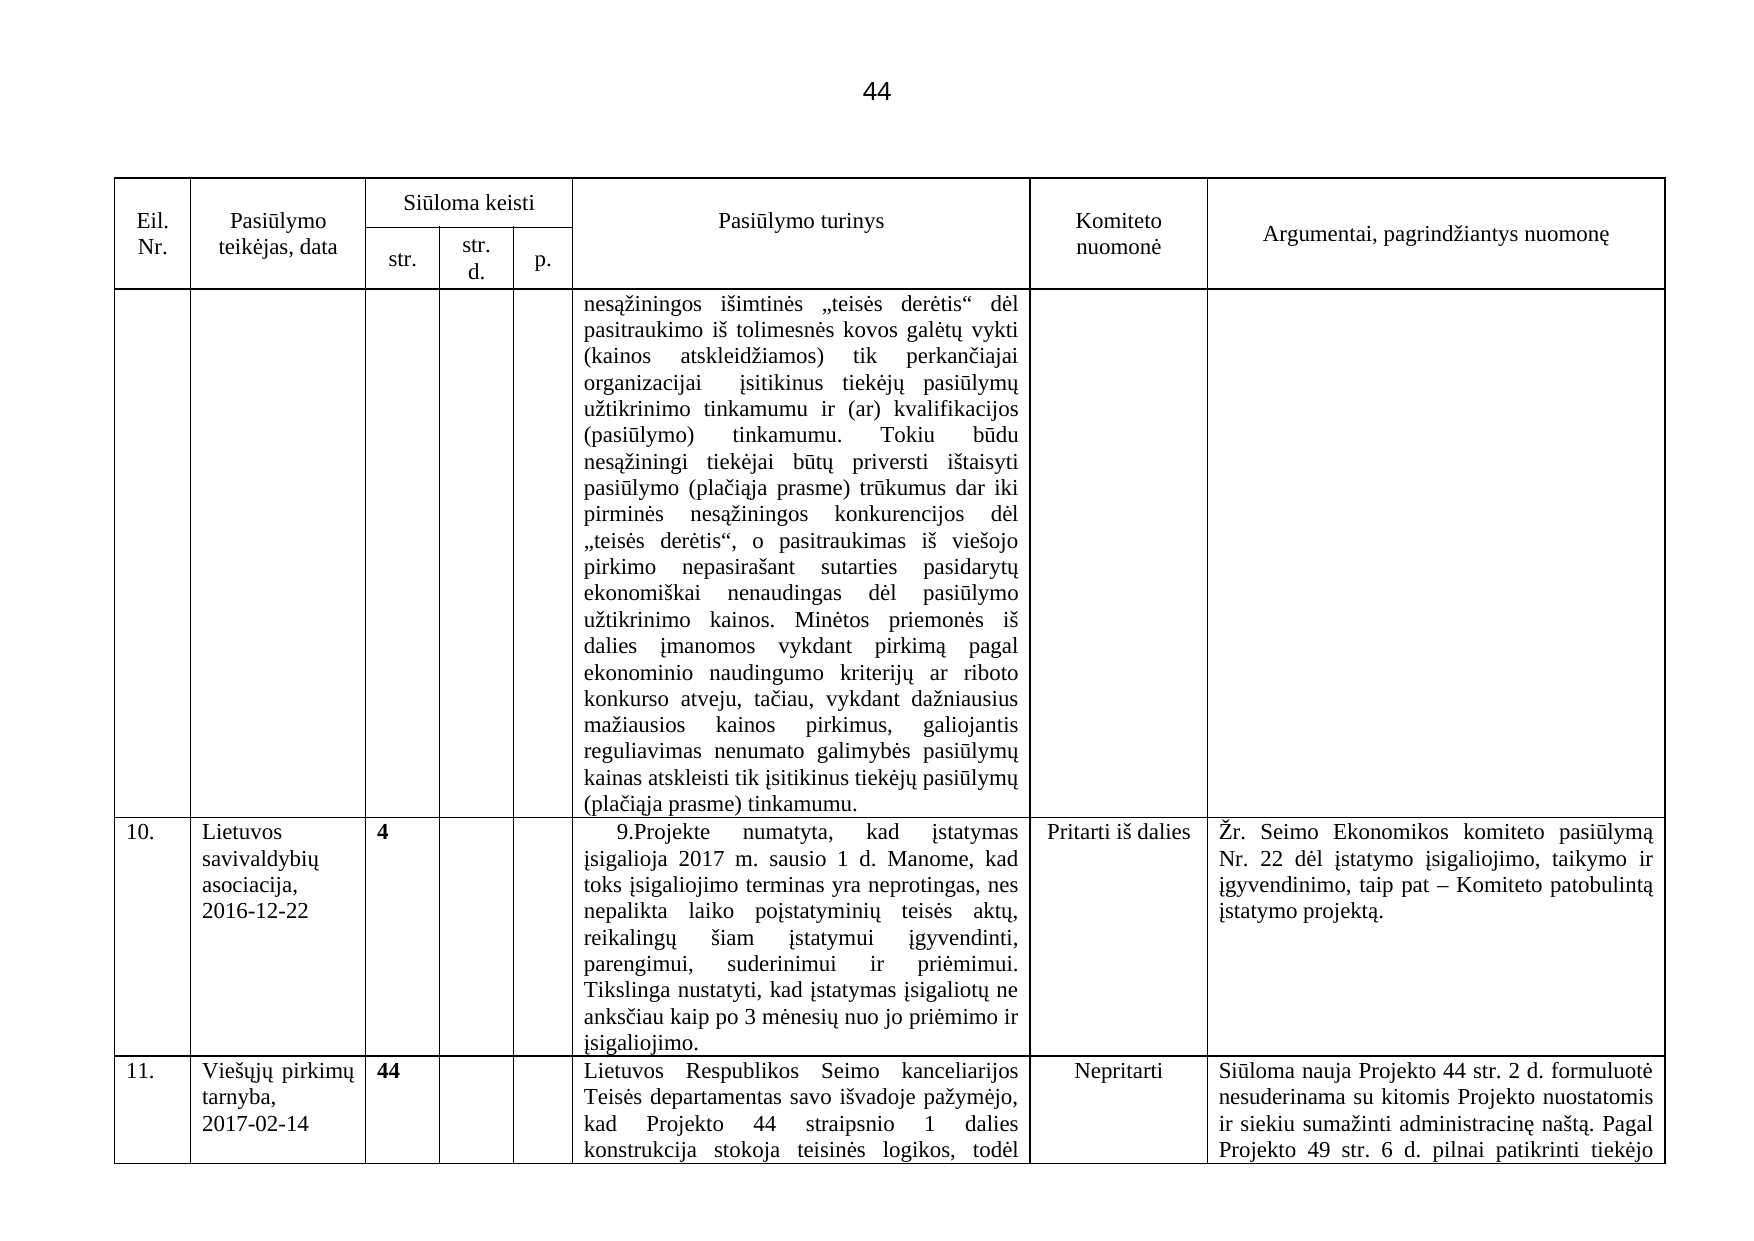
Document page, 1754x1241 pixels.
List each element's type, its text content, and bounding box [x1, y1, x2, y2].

table_cell [440, 818, 513, 1055]
table_header Pasiūlymo turinys [573, 179, 1029, 288]
table_cell [366, 290, 439, 817]
table_header Pasiūlymo teikėjas, data [191, 179, 365, 288]
table_cell [115, 290, 190, 817]
table_cell [1031, 290, 1207, 817]
table_cell Lietuvos Respublikos Seimo kanceliarijos Teisės departamentas savo išvadoje pažymėjo, kad Projekto 44 straipsnio 1 dalies konstrukcija stokoja teisinės logikos, todėl [573, 1057, 1029, 1162]
table_header Argumentai, pagrindžiantys nuomonę [1208, 179, 1664, 288]
table_cell [440, 290, 513, 817]
table_cell Pritarti iš dalies [1031, 818, 1207, 1055]
table_header Eil. Nr. [115, 179, 190, 288]
table_cell 9.Projekte numatyta, kad įstatymas įsigalioja 2017 m. sausio 1 d. Manome, kad toks įsigaliojimo terminas yra neprotingas, nes nepalikta laiko poįstatyminių teisės aktų, reikalingų šiam įstatymui įgyvendinti, parengimui, suderinimui ir priėmimui. Tikslinga nustatyti, kad įstatymas įsigaliotų ne anksčiau kaip po 3 mėnesių nuo jo priėmimo ir įsigaliojimo. [573, 818, 1029, 1055]
table_cell 11. [115, 1057, 190, 1162]
table_cell [514, 1057, 572, 1162]
table_cell Žr. Seimo Ekonomikos komiteto pasiūlymą Nr. 22 dėl įstatymo įsigaliojimo, taikymo ir įgyvendinimo, taip pat – Komiteto patobulintą įstatymo projektą. [1208, 818, 1664, 1055]
table_cell [514, 818, 572, 1055]
table_cell Siūloma nauja Projekto 44 str. 2 d. formuluotė nesuderinama su kitomis Projekto nuostatomis ir siekiu sumažinti administracinę naštą. Pagal Projekto 49 str. 6 d. pilnai patikrinti tiekėjo [1208, 1057, 1664, 1162]
table_cell Nepritarti [1031, 1057, 1207, 1162]
table_cell 4 [366, 818, 439, 1055]
table_header Komiteto nuomonė [1031, 179, 1207, 288]
table_cell [1208, 290, 1664, 817]
table_cell 44 [366, 1057, 439, 1162]
table_cell str. d. [440, 228, 513, 288]
table_cell p. [514, 228, 572, 288]
table_cell nesąžiningos išimtinės „teisės derėtis“ dėl pasitraukimo iš tolimesnės kovos galėtų vykti (kainos atskleidžiamos) tik perkančiajai organizacijai įsitikinus tiekėjų pasiūlymų užtikrinimo tinkamumu ir (ar) kvalifikacijos (pasiūlymo) tinkamumu. Tokiu būdu nesąžiningi tiekėjai būtų priversti ištaisyti pasiūlymo (plačiąja prasme) trūkumus dar iki pirminės nesąžiningos konkurencijos dėl „teisės derėtis“, o pasitraukimas iš viešojo pirkimo nepasirašant sutarties pasidarytų ekonomiškai nenaudingas dėl pasiūlymo užtikrinimo kainos. Minėtos priemonės iš dalies įmanomos vykdant pirkimą pagal ekonominio naudingumo kriterijų ar riboto konkurso atveju, tačiau, vykdant dažniausius mažiausios kainos pirkimus, galiojantis reguliavimas nenumato galimybės pasiūlymų kainas atskleisti tik įsitikinus tiekėjų pasiūlymų (plačiąja prasme) tinkamumu. [573, 290, 1029, 817]
table_cell [191, 290, 365, 817]
table_header Siūloma keisti [366, 179, 572, 226]
table_cell [440, 1057, 513, 1162]
table_cell [514, 290, 572, 817]
table_cell Lietuvos savivaldybių asociacija, 2016-12-22 [191, 818, 365, 1055]
table_cell 10. [115, 818, 190, 1055]
table_cell str. [366, 228, 439, 288]
table_cell Viešųjų pirkimų tarnyba, 2017-02-14 [191, 1057, 365, 1162]
